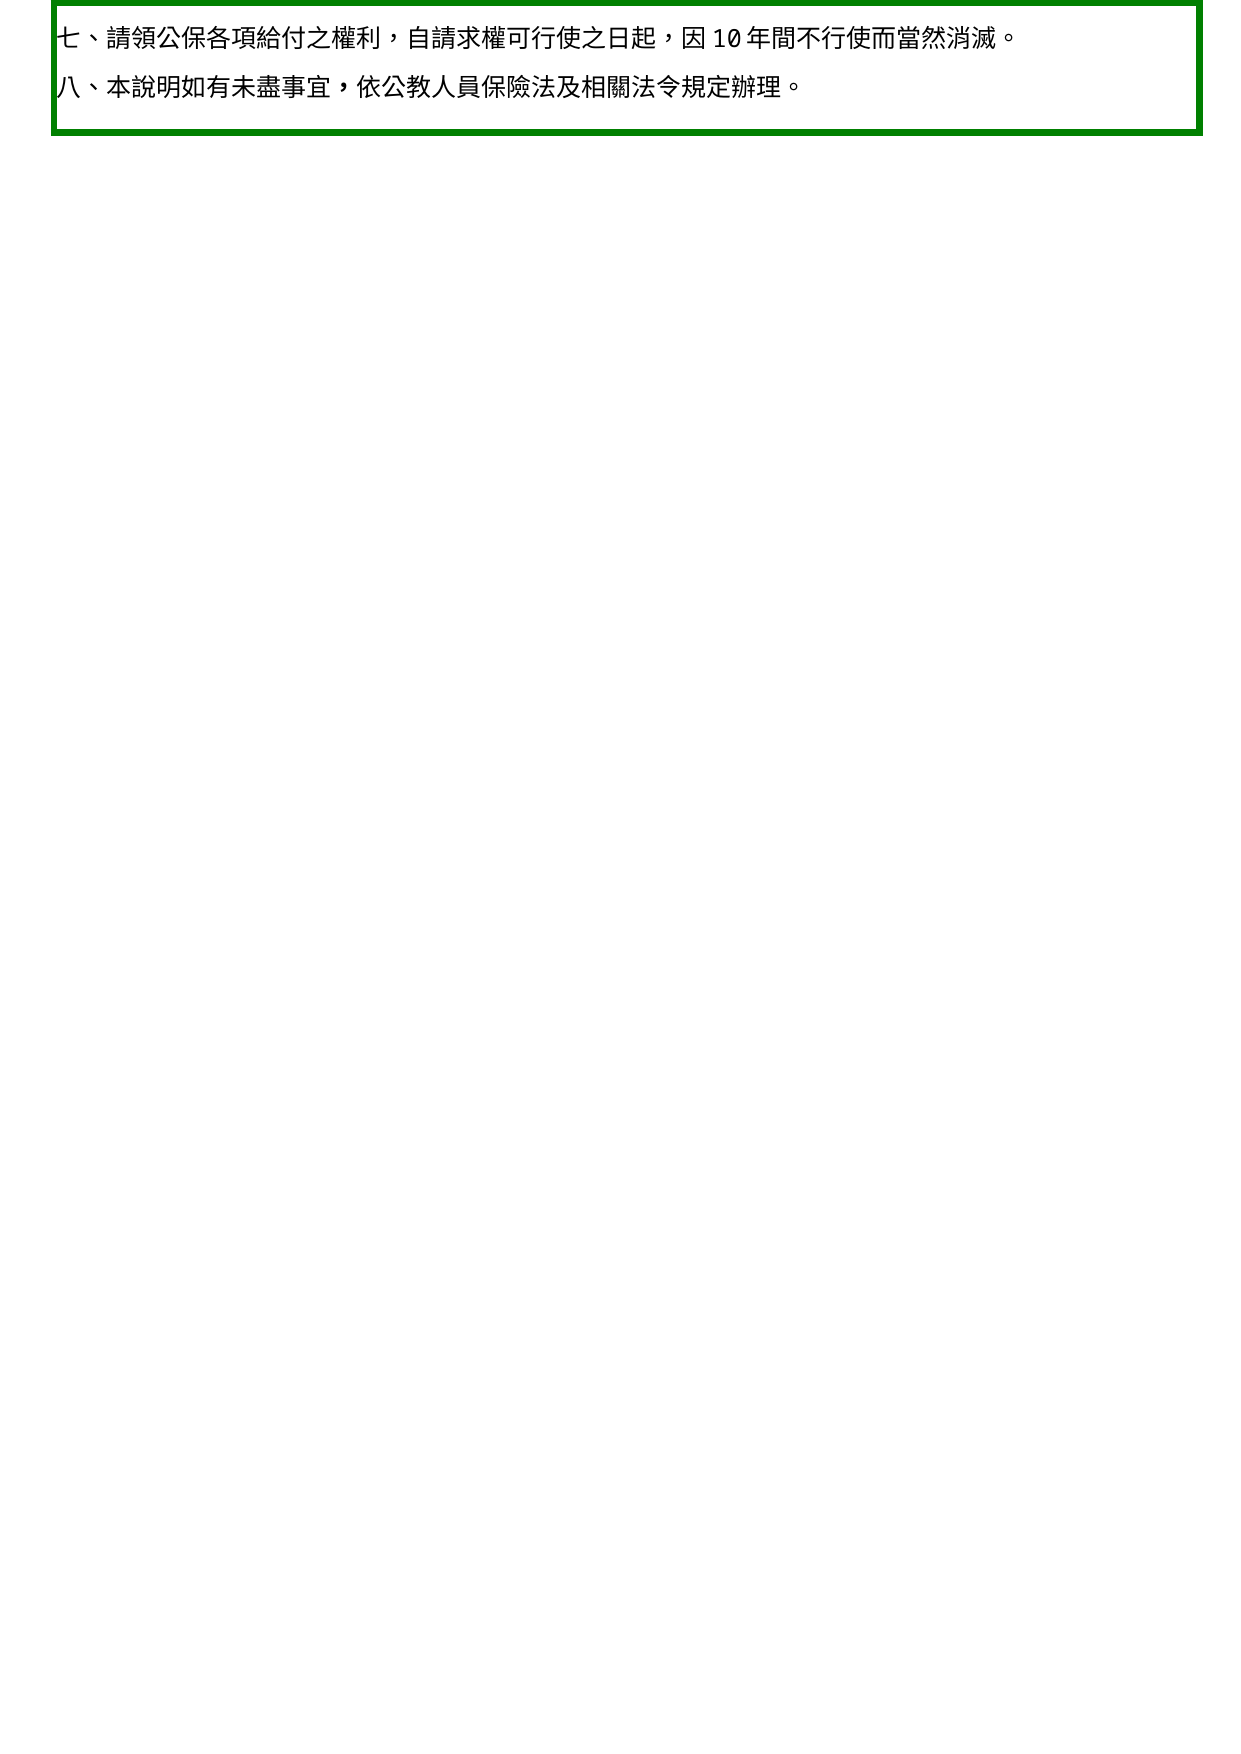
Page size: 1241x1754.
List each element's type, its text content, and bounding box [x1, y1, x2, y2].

table_cell 七、請領公保各項給付之權利，自請求權可行使之日起，因10年間不行使而當然消滅。 八、本說明如有未盡事宜，依公教人員保險法及相關法令規定辦理。 [57, 6, 1196, 129]
